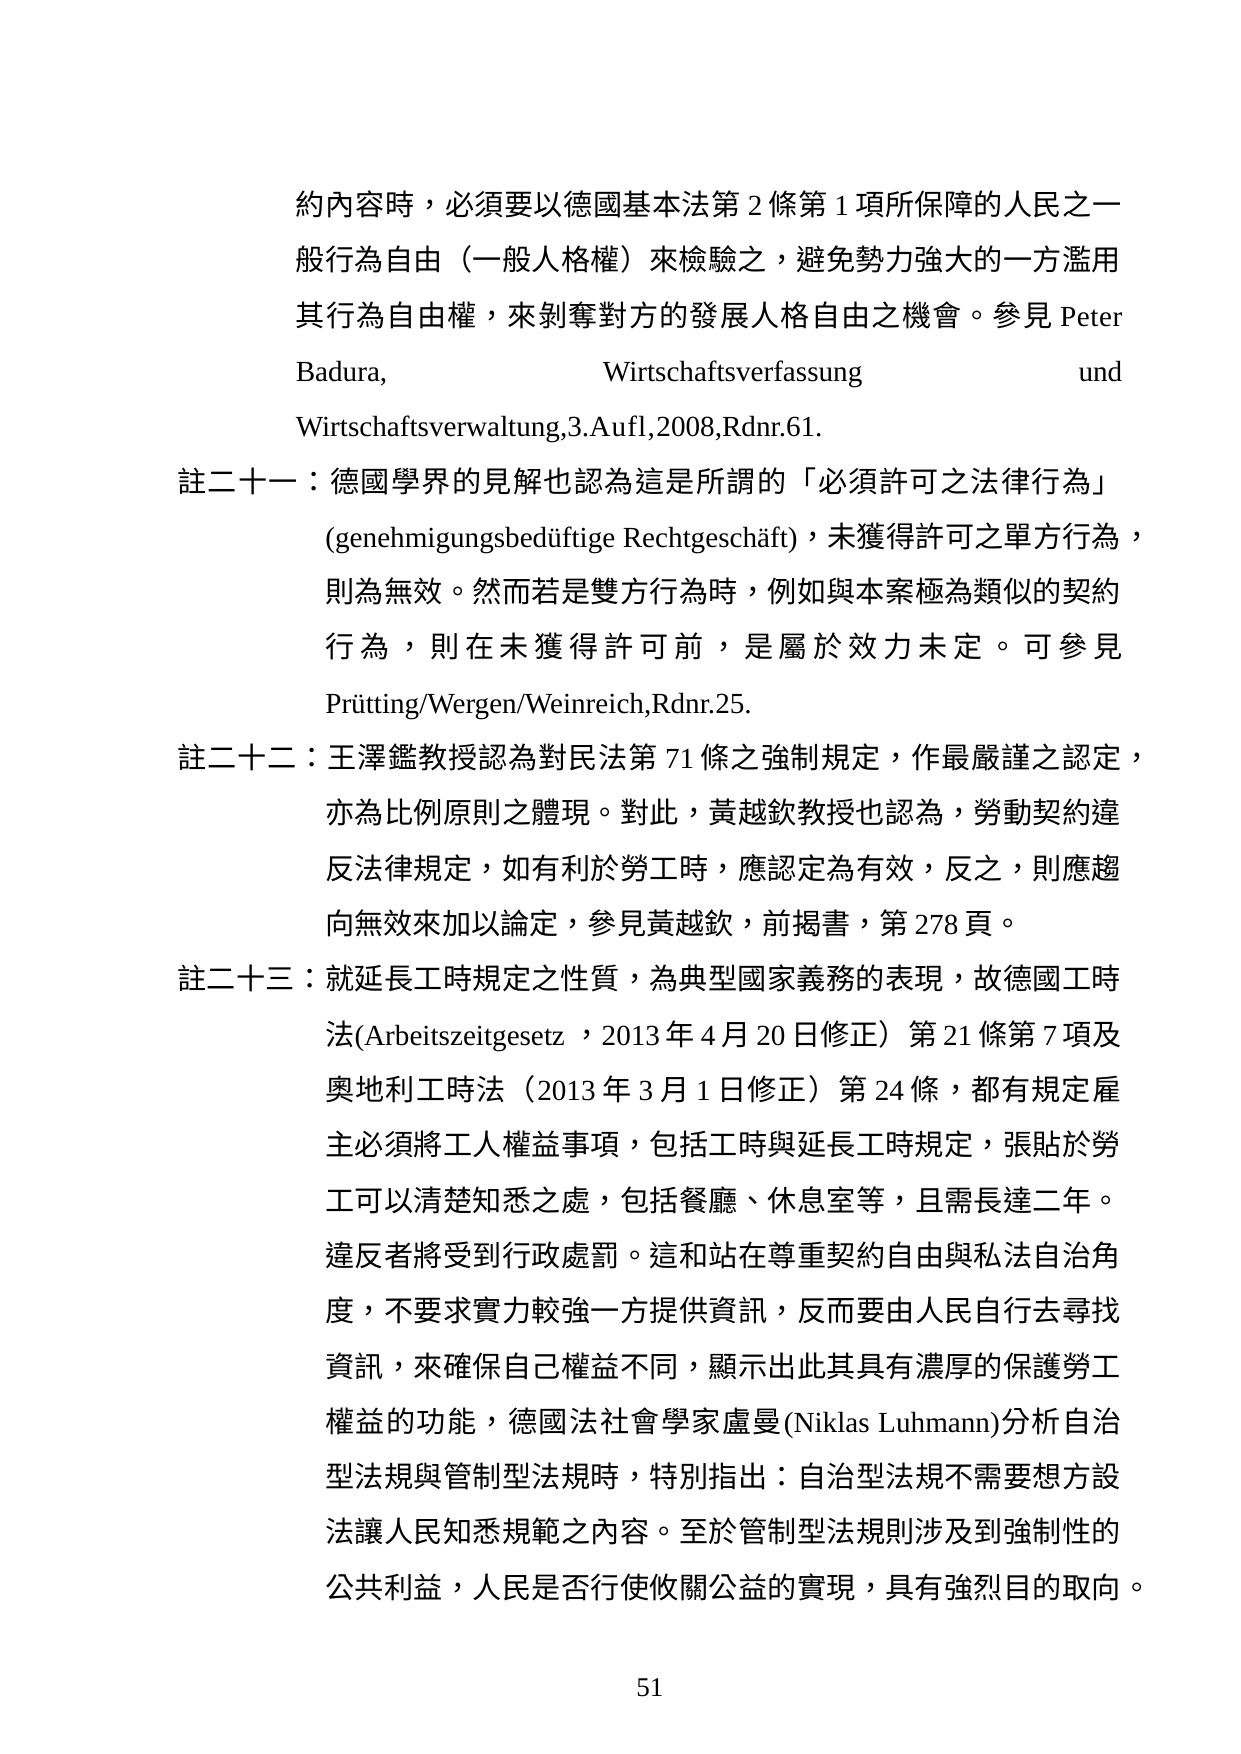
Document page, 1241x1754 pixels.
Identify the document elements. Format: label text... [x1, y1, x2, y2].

text 註二十一：德國學界的見解也認為這是所謂的「必須許可之法律行為」(genehmigungsbedüftige Rechtgeschäft)，未獲得許可之單方行為，則為無效。然而若是雙方行為時，例如與本案極為類似的契約行為，則在未獲得許可前，是屬於效力未定。可參見Prütting/Wergen/Weinreich,Rdnr.25. [177, 448, 1122, 724]
text 註二十二：王澤鑑教授認為對民法第71條之強制規定，作最嚴謹之認定，亦為比例原則之體現。對此，黃越欽教授也認為，勞動契約違反法律規定，如有利於勞工時，應認定為有效，反之，則應趨向無效來加以論定，參見黃越欽，前揭書，第278頁。 [177, 724, 1122, 946]
text 註二十三：就延長工時規定之性質，為典型國家義務的表現，故德國工時法(Arbeitszeitgesetz ，2013年4月20日修正）第21條第7項及奧地利工時法（2013年3月1日修正）第24條，都有規定雇主必須將工人權益事項，包括工時與延長工時規定，張貼於勞工可以清楚知悉之處，包括餐廳、休息室等，且需長達二年。違反者將受到行政處罰。這和站在尊重契約自由與私法自治角度，不要求實力較強一方提供資訊，反而要由人民自行去尋找資訊，來確保自己權益不同，顯示出此其具有濃厚的保護勞工權益的功能，德國法社會學家盧曼(Niklas Luhmann)分析自治型法規與管制型法規時，特別指出：自治型法規不需要想方設法讓人民知悉規範之內容。至於管制型法規則涉及到強制性的公共利益，人民是否行使攸關公益的實現，具有強烈目的取向。故對於勞工工作條件事項之規範，固然具有部分自治型法規性質，但更偏向管制型法規性質。參見Luhmann,Rechtssoziologie,Bd.I,1972,S.88.；蘇永欽，〈私法自治中的國家強制—從功能法的角度看民事規範的類型與立法釋法方向〉，收錄於：《走入新世紀的私法自治》，元照出版公司，2002年5月，第12頁。 [177, 946, 1122, 1609]
text 約內容時，必須要以德國基本法第2條第1項所保障的人民之一般行為自由（一般人格權）來檢驗之，避免勢力強大的一方濫用其行為自由權，來剝奪對方的發展人格自由之機會。參見Peter Badura, Wirtschaftsverfassung und Wirtschaftsverwaltung,3.Aufl,2008,Rdnr.61. [177, 171, 1122, 448]
